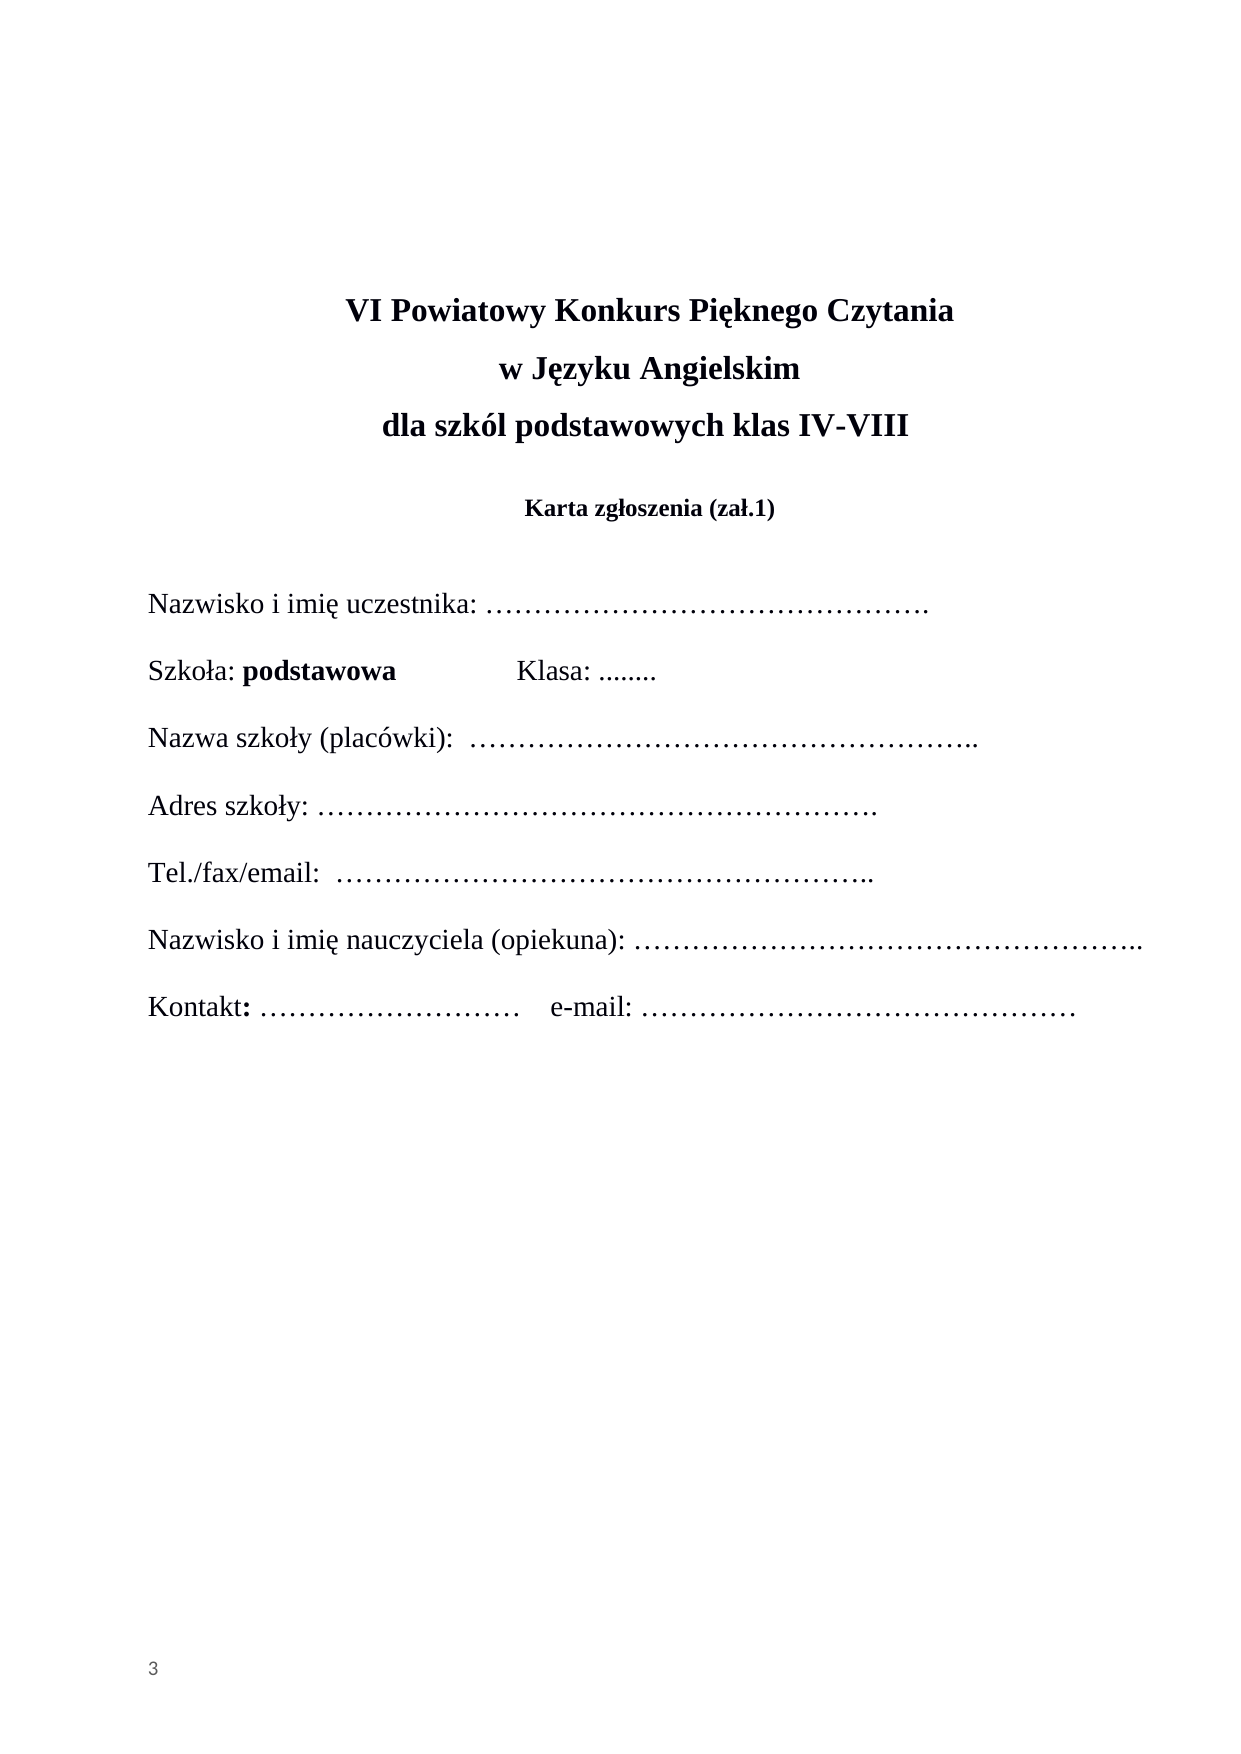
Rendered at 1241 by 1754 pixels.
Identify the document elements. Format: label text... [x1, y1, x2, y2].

list VI Powiatowy Konkurs Pięknego Czytania [148, 291, 1152, 329]
list Nazwisko i imię nauczyciela (opiekuna): …………………………………………….. [148, 922, 1152, 955]
text dla szkól podstawowych klas IV-VIII [148, 406, 1152, 444]
list Adres szkoły: …………………………………………………. [148, 788, 1152, 821]
list w Języku Angielskim [148, 348, 1152, 387]
list Kontakt: ……………………… e-mail: ……………………………………… [148, 989, 1152, 1022]
list Tel./fax/email: ……………………………………………….. [148, 855, 1152, 888]
list Nazwa szkoły (placówki): …………………………………………….. [148, 721, 1152, 754]
list Szkoła: podstawowa Klasa: ........ [148, 653, 1152, 687]
list Karta zgłoszenia (zał.1) [148, 493, 1152, 522]
list Nazwisko i imię uczestnika: ………………………………………. [148, 586, 1152, 620]
